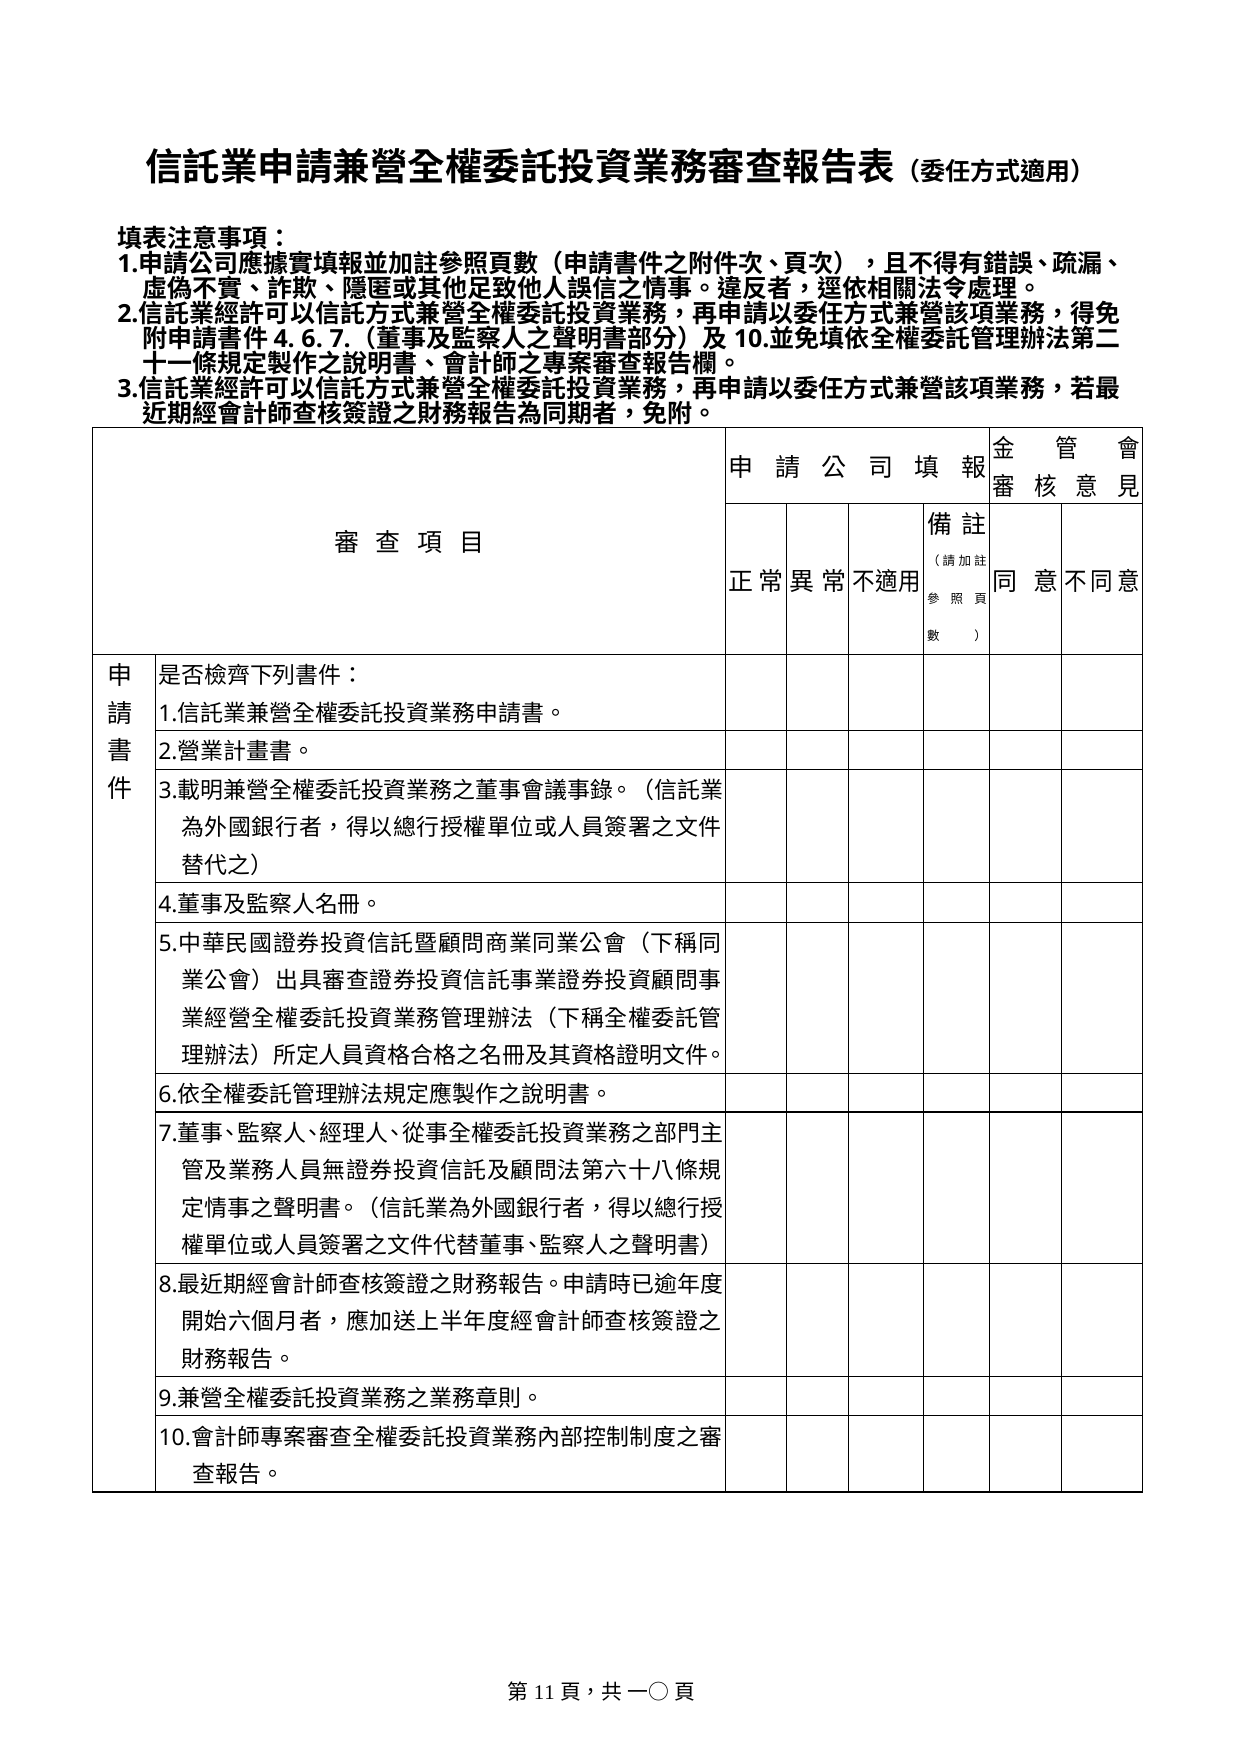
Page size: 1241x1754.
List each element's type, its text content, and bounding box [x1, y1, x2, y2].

table_cell [726, 1074, 786, 1111]
table_cell [726, 1416, 786, 1491]
table_cell [849, 1264, 923, 1376]
table_cell [1062, 731, 1142, 769]
table_cell [990, 1113, 1061, 1262]
table_cell [990, 1264, 1061, 1376]
table_cell [990, 1377, 1061, 1415]
table_cell [726, 1113, 786, 1262]
table_cell [1062, 1416, 1142, 1491]
table_cell [787, 1074, 848, 1111]
table_cell [924, 923, 989, 1073]
table_cell [849, 1074, 923, 1111]
table_cell 6.依全權委託管理辦法規定應製作之說明書。 [156, 1074, 725, 1111]
table_cell 4.董事及監察人名冊。 [156, 883, 725, 922]
table_cell [990, 923, 1061, 1073]
text 填表注意事項： [117, 227, 1122, 252]
table_cell 同意 [990, 504, 1061, 654]
table_cell 備註（請加註參照頁數） [924, 504, 989, 654]
table_cell 正常 [726, 504, 786, 654]
table_cell [849, 1113, 923, 1262]
table_cell [787, 1113, 848, 1262]
table_cell [787, 1416, 848, 1491]
table_cell [924, 1377, 989, 1415]
table_cell [1062, 770, 1142, 882]
table_cell [787, 1264, 848, 1376]
table_cell 8.最近期經會計師查核簽證之財務報告。申請時已逾年度開始六個月者，應加送上半年度經會計師查核簽證之財務報告。 [156, 1264, 725, 1376]
table_cell 異常 [787, 504, 848, 654]
table_cell [849, 770, 923, 882]
table_cell [924, 1074, 989, 1111]
table_cell [787, 1377, 848, 1415]
table_cell [924, 1416, 989, 1491]
table_cell [849, 1416, 923, 1491]
table_cell [849, 883, 923, 922]
text 1.申請公司應據實填報並加註參照頁數（申請書件之附件次、頁次），且不得有錯誤、疏漏、虛偽不實、詐欺、隱匿或其他足致他人誤信之情事。違反者，逕依相關法令處理。 [117, 252, 1122, 302]
table_cell [849, 655, 923, 730]
table_cell 2.營業計畫書。 [156, 731, 725, 769]
table_cell [1062, 1074, 1142, 1111]
table_cell 5.中華民國證券投資信託暨顧問商業同業公會（下稱同業公會）出具審查證券投資信託事業證券投資顧問事業經營全權委託投資業務管理辦法（下稱全權委託管理辦法）所定人員資格合格之名冊及其資格證明文件。 [156, 923, 725, 1073]
table_cell 7.董事、監察人、經理人、從事全權委託投資業務之部門主管及業務人員無證券投資信託及顧問法第六十八條規定情事之聲明書。（信託業為外國銀行者，得以總行授權單位或人員簽署之文件代替董事、監察人之聲明書） [156, 1113, 725, 1262]
table_cell [1062, 655, 1142, 730]
table_cell [787, 923, 848, 1073]
table_cell [990, 770, 1061, 882]
table_cell [726, 655, 786, 730]
table_header 申 請 公 司 填 報 [726, 428, 989, 503]
table_cell [726, 731, 786, 769]
table_cell [1062, 1377, 1142, 1415]
table_cell [1062, 1113, 1142, 1262]
table_cell 申 請 書 件 [93, 655, 155, 1491]
table_cell [990, 883, 1061, 922]
table_cell 9.兼營全權委託投資業務之業務章則。 [156, 1377, 725, 1415]
table_cell 3.載明兼營全權委託投資業務之董事會議事錄。（信託業為外國銀行者，得以總行授權單位或人員簽署之文件替代之） [156, 770, 725, 882]
table_header 金管會 審核意見 [990, 428, 1142, 503]
table_cell [990, 1074, 1061, 1111]
table_cell [924, 883, 989, 922]
table_cell [1062, 923, 1142, 1073]
table_cell [726, 1264, 786, 1376]
table_cell [787, 770, 848, 882]
table_cell [924, 770, 989, 882]
table_cell [726, 1377, 786, 1415]
table_cell [1062, 1264, 1142, 1376]
table_header 審 查 項 目 [93, 428, 725, 654]
table_cell [787, 731, 848, 769]
table_cell [726, 883, 786, 922]
table_cell 不同意 [1062, 504, 1142, 654]
table_cell [1062, 883, 1142, 922]
table_cell 不適用 [849, 504, 923, 654]
table_cell [849, 923, 923, 1073]
table_cell [787, 883, 848, 922]
table_cell 10.會計師專案審查全權委託投資業務內部控制制度之審查報告。 [156, 1416, 725, 1491]
table_cell [726, 923, 786, 1073]
table_cell [726, 770, 786, 882]
text 3.信託業經許可以信託方式兼營全權委託投資業務，再申請以委任方式兼營該項業務，若最近期經會計師查核簽證之財務報告為同期者，免附。 [117, 377, 1122, 427]
table_cell [990, 1416, 1061, 1491]
table_cell 是否檢齊下列書件： 1.信託業兼營全權委託投資業務申請書。 [156, 655, 725, 730]
table_cell [849, 1377, 923, 1415]
table_cell [924, 655, 989, 730]
table_cell [924, 1264, 989, 1376]
table_cell [787, 655, 848, 730]
table_cell [924, 1113, 989, 1262]
table_cell [990, 655, 1061, 730]
text 信託業申請兼營全權委託投資業務審查報告表（委任方式適用） [118, 127, 1122, 202]
table_cell [849, 731, 923, 769]
text 2.信託業經許可以信託方式兼營全權委託投資業務，再申請以委任方式兼營該項業務，得免附申請書件4. 6. 7.（董事及監察人之聲明書部分）及10.並免填依全權委託管理辦法第二十一條規定製作之說明書、會計師之專案審查報告欄。 [117, 302, 1122, 377]
table_cell [924, 731, 989, 769]
table_cell [990, 731, 1061, 769]
